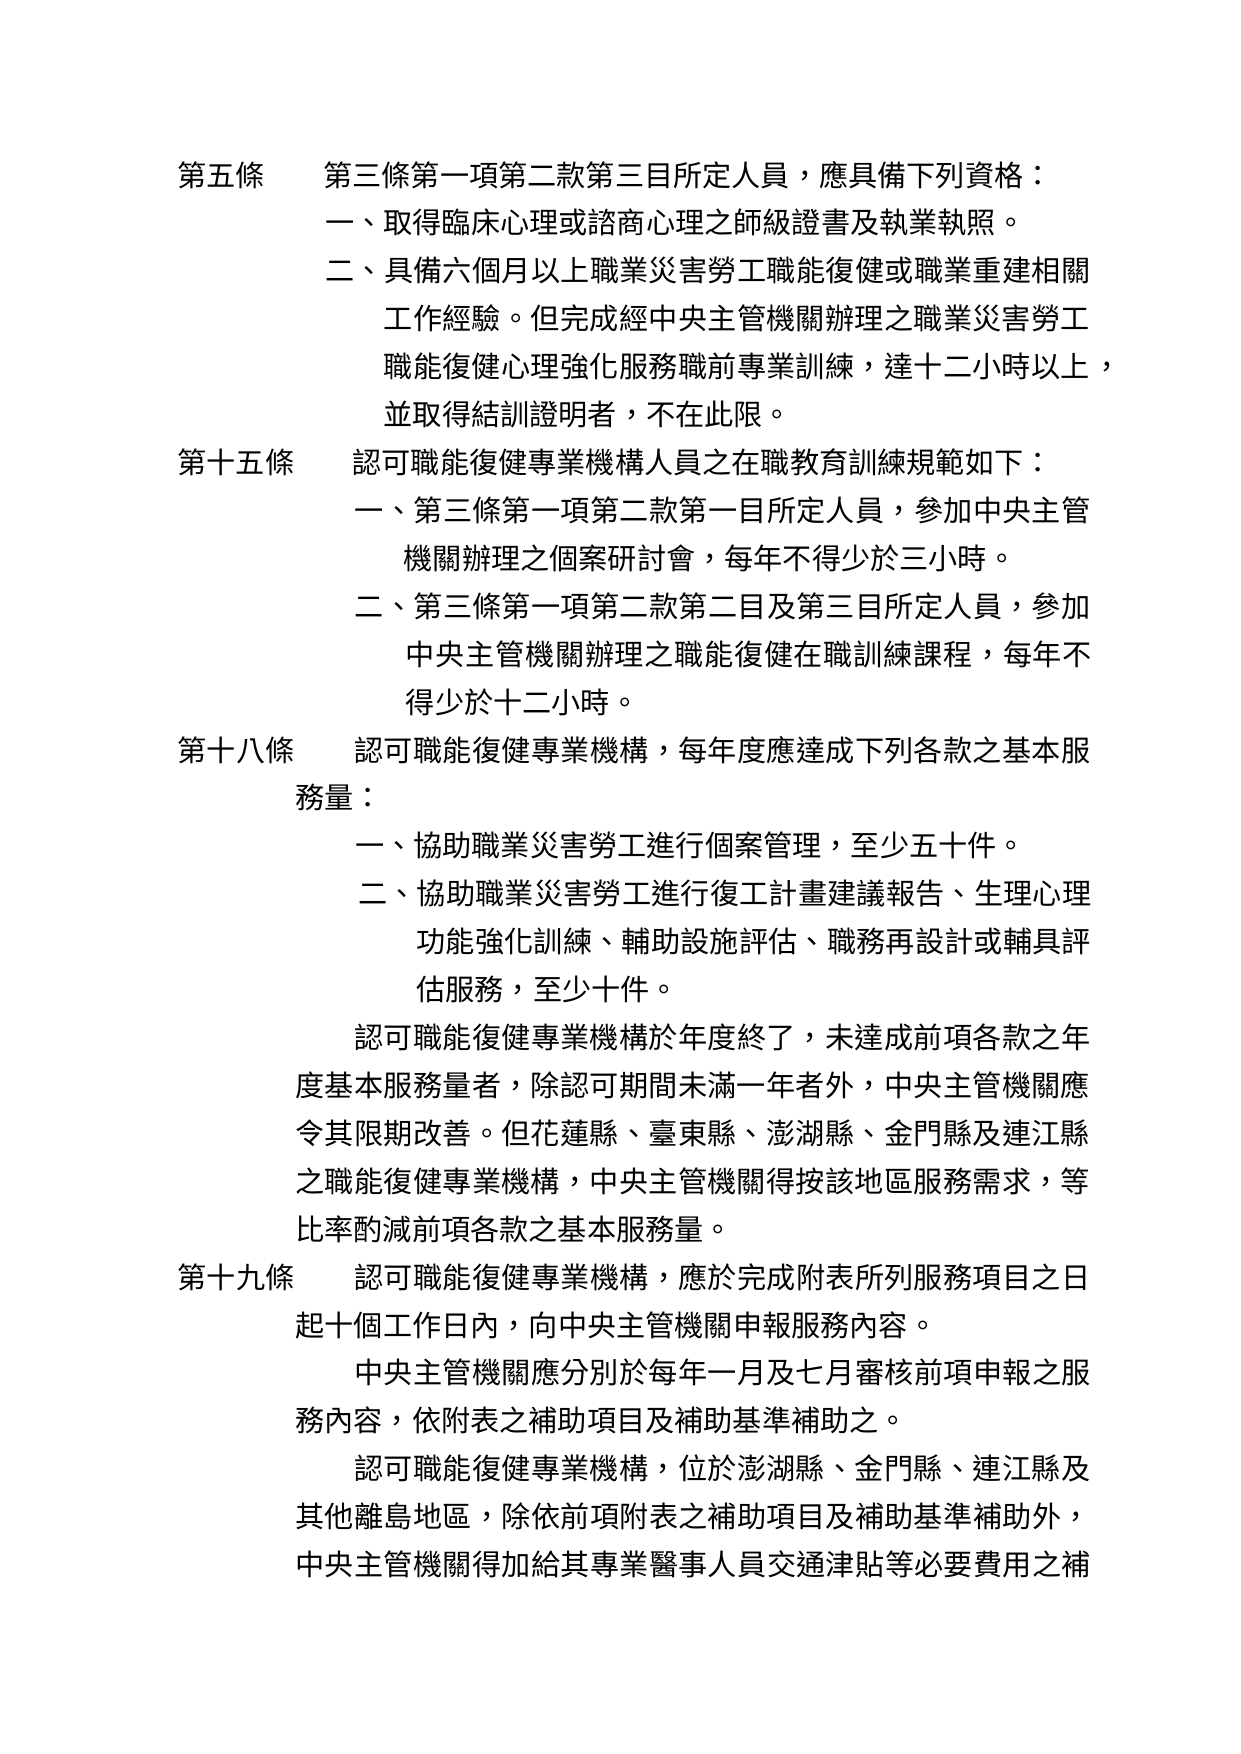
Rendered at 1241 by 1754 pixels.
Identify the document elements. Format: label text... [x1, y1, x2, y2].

text 二、具備六個月以上職業災害勞工職能復健或職業重建相關工作經驗。但完成經中央主管機關辦理之職業災害勞工職能復健心理強化服務職前專業訓練，達十二小時以上，並取得結訓證明者，不在此限。 [325, 243, 1092, 435]
text 第十五條 認可職能復健專業機構人員之在職教育訓練規範如下： [177, 435, 1092, 483]
text 認可職能復健專業機構，位於澎湖縣、金門縣、連江縣及其他離島地區，除依前項附表之補助項目及補助基準補助外，中央主管機關得加給其專業醫事人員交通津貼等必要費用之補 [295, 1441, 1092, 1585]
text 第十九條 認可職能復健專業機構，應於完成附表所列服務項目之日起十個工作日內，向中央主管機關申報服務內容。 [177, 1250, 1092, 1346]
text 二、協助職業災害勞工進行復工計畫建議報告、生理心理功能強化訓練、輔助設施評估、職務再設計或輔具評估服務，至少十件。 [358, 866, 1092, 1010]
text 一、協助職業災害勞工進行個案管理，至少五十件。 [355, 818, 1092, 866]
text 認可職能復健專業機構於年度終了，未達成前項各款之年度基本服務量者，除認可期間未滿一年者外，中央主管機關應令其限期改善。但花蓮縣、臺東縣、澎湖縣、金門縣及連江縣之職能復健專業機構，中央主管機關得按該地區服務需求，等比率酌減前項各款之基本服務量。 [295, 1010, 1092, 1250]
text 第十八條 認可職能復健專業機構，每年度應達成下列各款之基本服務量： [177, 723, 1092, 818]
text 二、第三條第一項第二款第二目及第三目所定人員，參加中央主管機關辦理之職能復健在職訓練課程，每年不得少於十二小時。 [354, 579, 1092, 723]
text 中央主管機關應分別於每年一月及七月審核前項申報之服務內容，依附表之補助項目及補助基準補助之。 [295, 1346, 1092, 1441]
text 一、取得臨床心理或諮商心理之師級證書及執業執照。 [325, 196, 1092, 243]
text 第五條 第三條第一項第二款第三目所定人員，應具備下列資格： [177, 148, 1092, 196]
text 一、第三條第一項第二款第一目所定人員，參加中央主管機關辦理之個案研討會，每年不得少於三小時。 [354, 483, 1092, 579]
